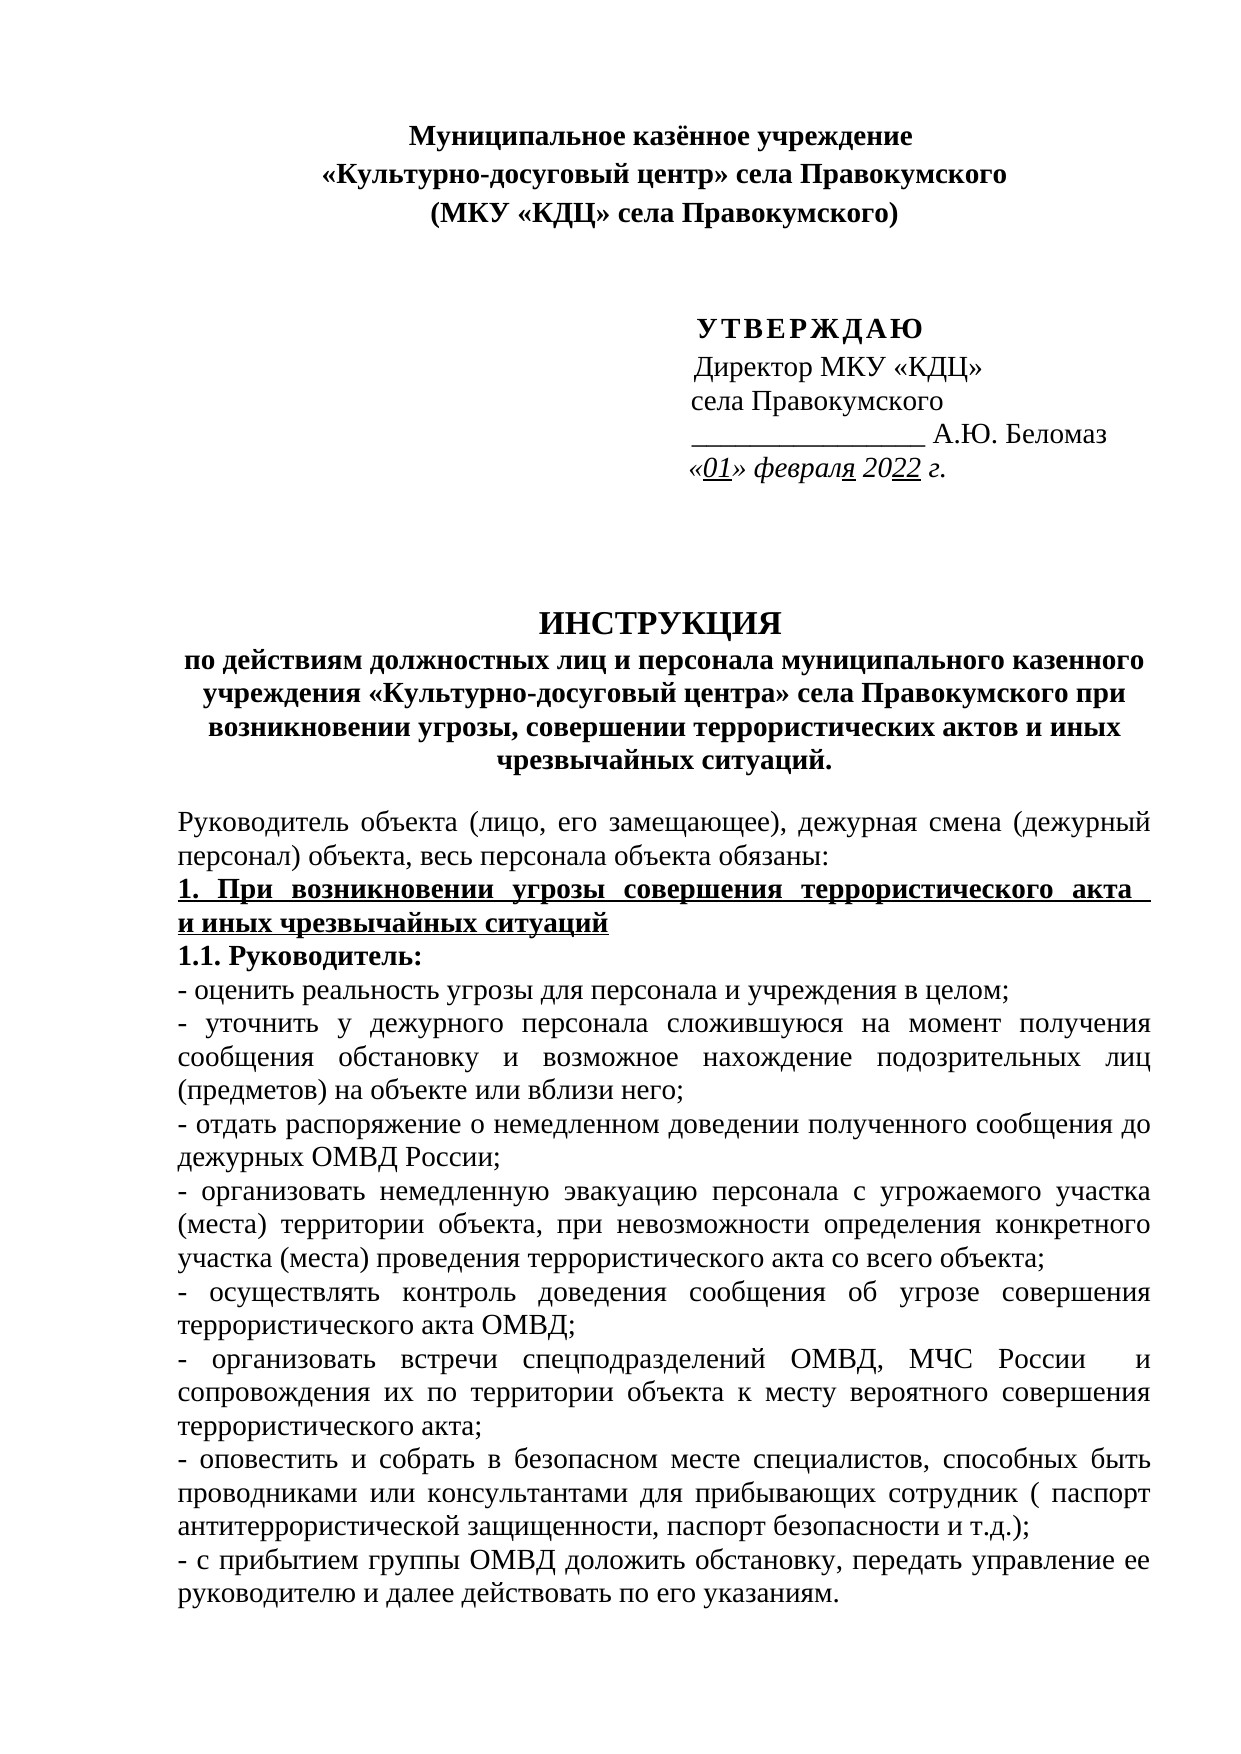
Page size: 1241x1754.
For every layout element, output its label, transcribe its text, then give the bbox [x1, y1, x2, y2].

text Руководитель объекта (лицо, его замещающее), дежурная смена (дежурный персонал) объекта, весь персонала объекта обязаны: [177, 804, 1152, 871]
text по действиям должностных лиц и персонала муниципального казенного учреждения «Культурно-досуговый центра» села Правокумского при возникновении угрозы, совершении террористических актов и иных чрезвычайных ситуаций. [177, 642, 1152, 776]
text 1. При возникновении угрозы совершения террористического акта и иных чрезвычайных ситуаций [177, 871, 1152, 938]
text ИНСТРУКЦИЯ [177, 603, 1152, 642]
text СОГЛАСОВАНО [177, 234, 1152, 267]
text (МКУ «КДЦ» села Правокумского) [177, 195, 1152, 229]
text Протокол № 1 от 01.09.2014 «01» февраля 2022 г. [177, 450, 1152, 483]
list - с прибытием группы ОМВД доложить обстановку, передать управление ее руководителю и далее действовать по его указаниям. [177, 1542, 1152, 1609]
list - организовать немедленную эвакуацию персонала с угрожаемого участка (места) территории объекта, при невозможности определения конкретного участка (места) проведения террористического акта со всего объекта; [177, 1173, 1152, 1274]
text УТВЕРЖДАЮ [177, 311, 1152, 344]
list - осуществлять контроль доведения сообщения об угрозе совершения террористического акта ОМВД; [177, 1274, 1152, 1341]
text Муниципальное казённое учреждение [177, 118, 1152, 152]
list - оценить реальность угрозы для персонала и учреждения в целом; [177, 972, 1152, 1005]
list - оповестить и собрать в безопасном месте специалистов, способных быть проводниками или консультантами для прибывающих сотрудник ( паспорт антитеррористической защищенности, паспорт безопасности и т.д.); [177, 1441, 1152, 1542]
text по охране труд а села Правокумского [177, 383, 1152, 416]
text _____________ Н.С ________________ А.Ю. Беломаз [177, 416, 1152, 450]
text «Культурно-досуговый центр» села Правокумского [177, 157, 1152, 190]
text Представитель комиссии Директор МКУ «КДЦ» [177, 349, 1152, 383]
list - организовать встречи спецподразделений ОМВД, МЧС России и сопровождения их по территории объекта к месту вероятного совершения террористического акта; [177, 1341, 1152, 1441]
list - отдать распоряжение о немедленном доведении полученного сообщения до дежурных ОМВД России; [177, 1106, 1152, 1173]
text 1.1. Руководитель: [177, 938, 1152, 972]
list - уточнить у дежурного персонала сложившуюся на момент получения сообщения обстановку и возможное нахождение подозрительных лиц (предметов) на объекте или вблизи него; [177, 1005, 1152, 1106]
